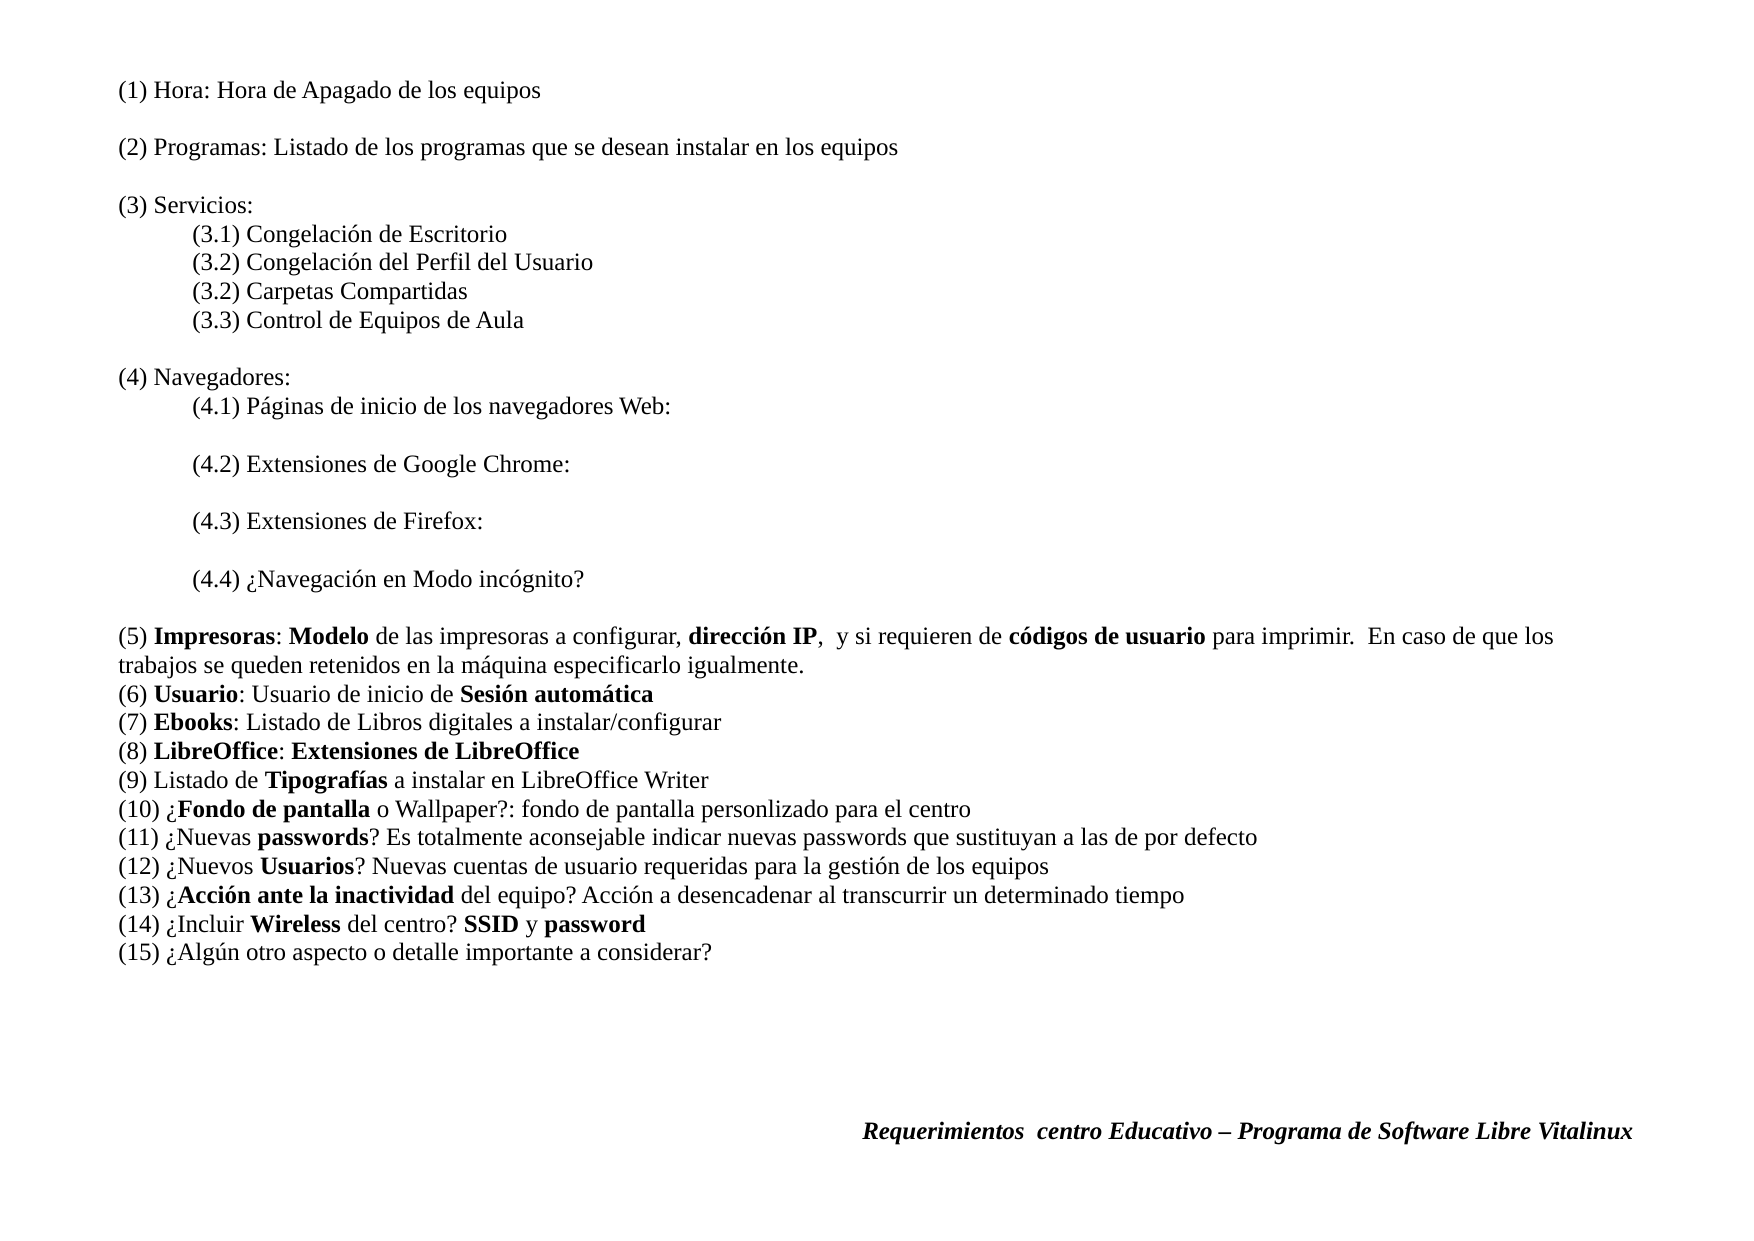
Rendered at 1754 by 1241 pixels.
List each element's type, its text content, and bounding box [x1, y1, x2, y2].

text (4) Navegadores: [118, 362, 1636, 391]
text (1) Hora: Hora de Apagado de los equipos [118, 75, 1636, 104]
text (3.3) Control de Equipos de Aula [118, 305, 1636, 334]
text (4.1) Páginas de inicio de los navegadores Web: [118, 391, 1636, 420]
text (6) Usuario: Usuario de inicio de Sesión automática [118, 679, 1636, 707]
text (11) ¿Nuevas passwords? Es totalmente aconsejable indicar nuevas passwords que sustituyan a las de por defecto [118, 822, 1636, 851]
text (5) Impresoras: Modelo de las impresoras a configurar, dirección IP, y si requieren de códigos de usuario para imprimir. En caso de que los trabajos se queden retenidos en la máquina especificarlo igualmente. [118, 621, 1636, 679]
text (15) ¿Algún otro aspecto o detalle importante a considerar? [118, 937, 1636, 966]
text (3.1) Congelación de Escritorio [118, 219, 1636, 247]
text (8) LibreOffice: Extensiones de LibreOffice [118, 736, 1636, 765]
text (9) Listado de Tipografías a instalar en LibreOffice Writer [118, 765, 1636, 794]
text (3) Servicios: [118, 190, 1636, 219]
text (12) ¿Nuevos Usuarios? Nuevas cuentas de usuario requeridas para la gestión de los equipos [118, 851, 1636, 880]
text (4.3) Extensiones de Firefox: [118, 506, 1636, 535]
text (14) ¿Incluir Wireless del centro? SSID y password [118, 909, 1636, 937]
text (2) Programas: Listado de los programas que se desean instalar en los equipos [118, 132, 1636, 161]
text (13) ¿Acción ante la inactividad del equipo? Acción a desencadenar al transcurrir un determinado tiempo [118, 880, 1636, 909]
text (3.2) Carpetas Compartidas [118, 276, 1636, 305]
text (10) ¿Fondo de pantalla o Wallpaper?: fondo de pantalla personlizado para el centro [118, 794, 1636, 822]
text (4.2) Extensiones de Google Chrome: [118, 449, 1636, 477]
text (3.2) Congelación del Perfil del Usuario [118, 247, 1636, 276]
text (7) Ebooks: Listado de Libros digitales a instalar/configurar [118, 707, 1636, 736]
text (4.4) ¿Navegación en Modo incógnito? [118, 564, 1636, 592]
